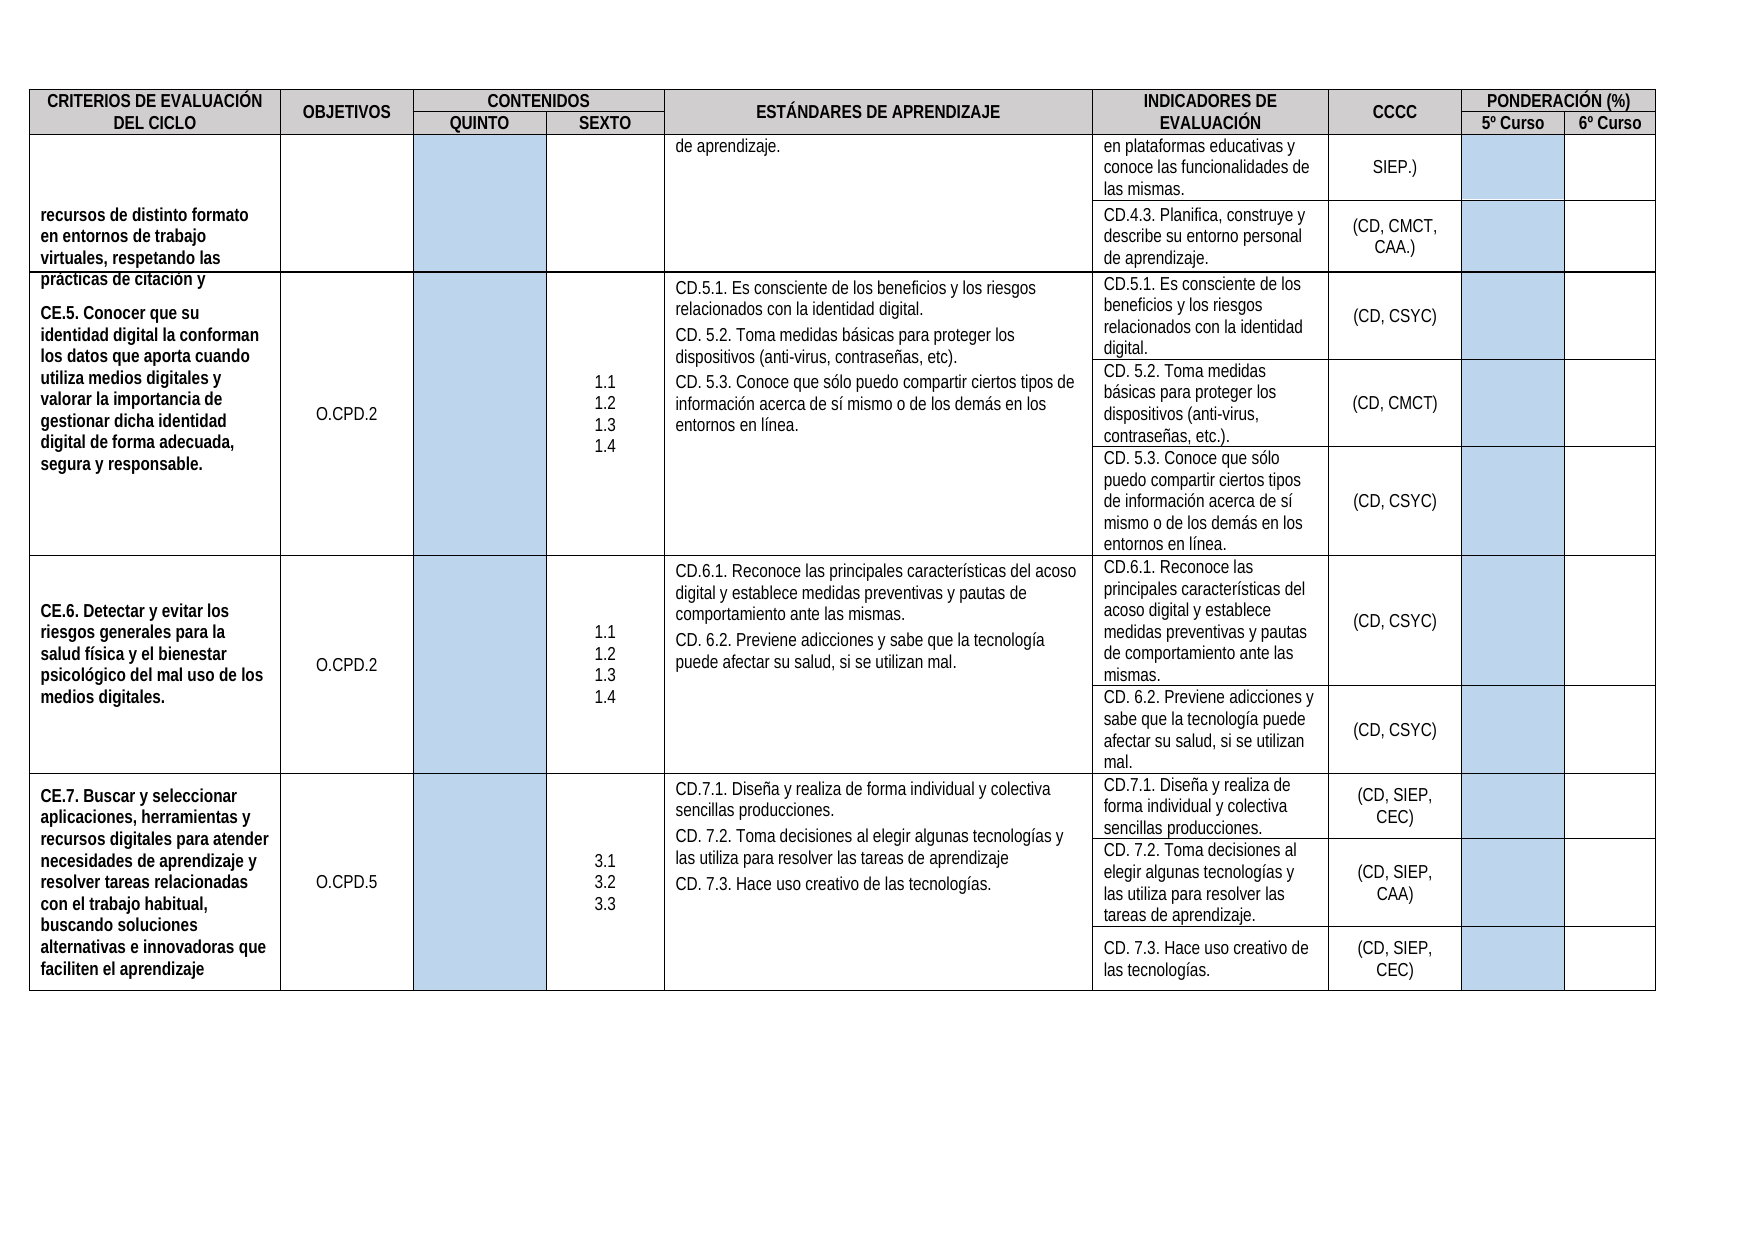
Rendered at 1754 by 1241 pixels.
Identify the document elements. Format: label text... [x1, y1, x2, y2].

table_cell [547, 135, 664, 271]
table_cell (CD, SIEP, CAA) [1329, 839, 1461, 926]
table_cell CD.7.1. Diseña y realiza de forma individual y colectiva sencillas producciones. CD. 7.2. Toma decisiones al elegir algunas tecnologías y las utiliza para resolver las tareas de aprendizaje CD. 7.3. Hace uso creativo de las tecnologías. [665, 774, 1092, 990]
table_cell 3.1 3.2 3.3 [547, 774, 664, 990]
table_header CONTENIDOS [414, 90, 664, 111]
table_cell CE.7. Buscar y seleccionar aplicaciones, herramientas y recursos digitales para atender necesidades de aprendizaje y resolver tareas relacionadas con el trabajo habitual, buscando soluciones alternativas e innovadoras que faciliten el aprendizaje [30, 774, 280, 990]
table_cell O.CPD.2 [281, 273, 413, 555]
table_cell (CD, CSYC) [1329, 686, 1461, 773]
table_header INDICADORES DE EVALUACIÓN [1093, 90, 1328, 134]
table_cell [1462, 201, 1564, 271]
table_cell O.CPD.2 [281, 556, 413, 773]
table_header PONDERACIÓN (%) [1462, 90, 1655, 111]
table_cell CD. 5.2. Toma medidas básicas para proteger los dispositivos (anti-virus, contraseñas, etc.). [1093, 360, 1328, 446]
table_cell [1462, 135, 1564, 199]
table_cell 6º Curso [1565, 112, 1655, 134]
table_cell [1462, 839, 1564, 926]
table_cell [1565, 774, 1655, 838]
table_cell [1565, 201, 1655, 271]
table_cell [1462, 686, 1564, 773]
table_cell CD.6.1. Reconoce las principales características del acoso digital y establece medidas preventivas y pautas de comportamiento ante las mismas. [1093, 556, 1328, 685]
table_cell CE.4. Utilizar los medios digitales para colaborar con otros en el desarrollo de sus tareas educativas, compartiendo contenidos y recursos de distinto formato en entornos de trabajo virtuales, respetando las prácticas de citación y referencia. [30, 135, 280, 271]
table_cell [281, 135, 413, 271]
table_cell [414, 135, 546, 271]
table_cell (CD, CSYC) [1329, 447, 1461, 555]
table_cell CD.7.1. Diseña y realiza de forma individual y colectiva sencillas producciones. [1093, 774, 1328, 838]
table_cell [1462, 447, 1564, 555]
table_cell [1462, 273, 1564, 359]
table_cell (CD, CMCT) [1329, 360, 1461, 446]
table_cell [414, 273, 546, 555]
table_cell CD. 6.2. Previene adicciones y sabe que la tecnología puede afectar su salud, si se utilizan mal. [1093, 686, 1328, 773]
table_cell (CD, CSYC) [1329, 556, 1461, 685]
table_header OBJETIVOS [281, 90, 413, 134]
table_cell CD.5.1. Es consciente de los beneficios y los riesgos relacionados con la identidad digital. CD. 5.2. Toma medidas básicas para proteger los dispositivos (anti-virus, contraseñas, etc). CD. 5.3. Conoce que sólo puedo compartir ciertos tipos de información acerca de sí mismo o de los demás en los entornos en línea. [665, 273, 1092, 555]
table_cell CD. 5.3. Conoce que sólo puedo compartir ciertos tipos de información acerca de sí mismo o de los demás en los entornos en línea. [1093, 447, 1328, 555]
table_cell [414, 774, 546, 990]
table_header ESTÁNDARES DE APRENDIZAJE [665, 90, 1092, 134]
table_cell QUINTO [414, 112, 546, 134]
table_cell (CD, CSYC) [1329, 273, 1461, 359]
table_header CRITERIOS DE EVALUACIÓN DEL CICLO [30, 90, 280, 134]
table_cell [1565, 556, 1655, 685]
table_cell 1.1 1.2 1.3 1.4 [547, 273, 664, 555]
table_cell CE.6. Detectar y evitar los riesgos generales para la salud física y el bienestar psicológico del mal uso de los medios digitales. [30, 556, 280, 773]
table_cell [1565, 686, 1655, 773]
table_cell CD.5.1. Es consciente de los beneficios y los riesgos relacionados con la identidad digital. [1093, 273, 1328, 359]
table_cell [1565, 273, 1655, 359]
table_cell CE.5. Conocer que su identidad digital la conforman los datos que aporta cuando utiliza medios digitales y valorar la importancia de gestionar dicha identidad digital de forma adecuada, segura y responsable. [30, 273, 280, 555]
table_cell [1565, 135, 1655, 199]
table_cell CD. 7.3. Hace uso creativo de las tecnologías. [1093, 927, 1328, 990]
table_cell CD.4.3. Planifica, construye y describe su entorno personal de aprendizaje. [1093, 201, 1328, 271]
table_header CCCC [1329, 90, 1461, 134]
table_cell de aprendizaje. [665, 135, 1092, 271]
table_cell O.CPD.5 [281, 774, 413, 990]
table_cell [1565, 360, 1655, 446]
table_cell [1462, 774, 1564, 838]
table_cell 5º Curso [1462, 112, 1564, 134]
table_cell CD.6.1. Reconoce las principales características del acoso digital y establece medidas preventivas y pautas de comportamiento ante las mismas. CD. 6.2. Previene adicciones y sabe que la tecnología puede afectar su salud, si se utilizan mal. [665, 556, 1092, 773]
table_cell [1565, 447, 1655, 555]
table_cell (CD, SIEP, CEC) [1329, 927, 1461, 990]
table_cell [1462, 927, 1564, 990]
table_cell (CD, CMCT, CAA.) [1329, 201, 1461, 271]
table_cell [414, 556, 546, 773]
table_cell [1565, 839, 1655, 926]
table_cell en plataformas educativas y conoce las funcionalidades de las mismas. [1093, 135, 1328, 199]
table_cell [1462, 556, 1564, 685]
table_cell CD. 7.2. Toma decisiones al elegir algunas tecnologías y las utiliza para resolver las tareas de aprendizaje. [1093, 839, 1328, 926]
table_cell [1462, 360, 1564, 446]
table_cell 1.1 1.2 1.3 1.4 [547, 556, 664, 773]
table_cell SEXTO [547, 112, 664, 134]
table_cell [1565, 927, 1655, 990]
table_cell (CD, SIEP, CEC) [1329, 774, 1461, 838]
table_cell SIEP.) [1329, 135, 1461, 199]
